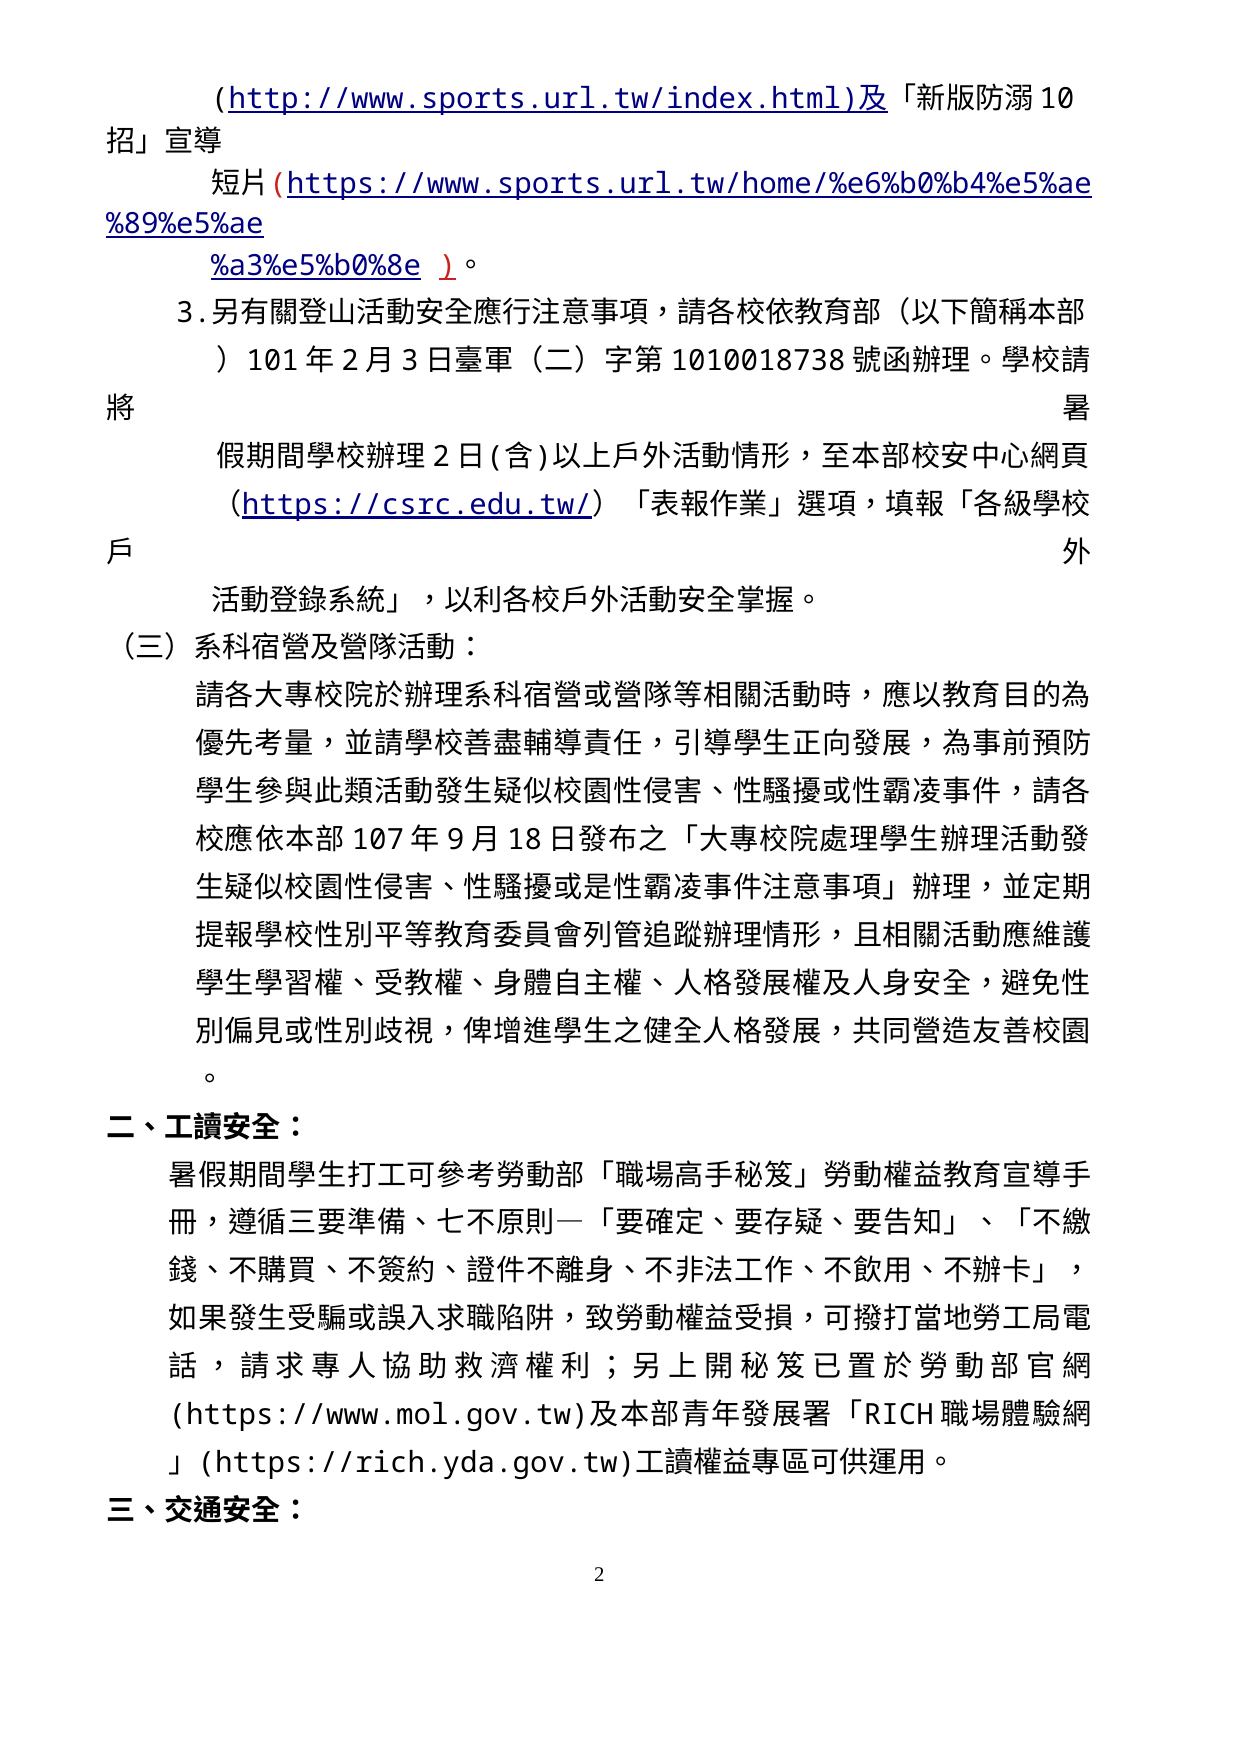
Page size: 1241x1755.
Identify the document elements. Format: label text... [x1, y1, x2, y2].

text 短片(https://www.sports.url.tw/home/%e6%b0%b4%e5%ae%89%e5%ae [106, 160, 1093, 242]
text %a3%e5%b0%8e )。 [106, 242, 1093, 284]
text 3.另有關登山活動安全應行注意事項，請各校依教育部（以下簡稱本部 [106, 284, 1091, 332]
text ）101年2月3日臺軍（二）字第1010018738號函辦理。學校請將暑 假期間學校辦理2日(含)以上戶外活動情形，至本部校安中心網頁 （https://csrc.edu.tw/）「表報作業」選項，填報「各級學校戶外 活動登錄系統」，以利各校戶外活動安全掌握。 [106, 332, 1091, 619]
text （三）系科宿營及營隊活動： [106, 619, 1091, 667]
text 二、工讀安全： [106, 1099, 1091, 1147]
text 請各大專校院於辦理系科宿營或營隊等相關活動時，應以教育目的為優先考量，並請學校善盡輔導責任，引導學生正向發展，為事前預防學生參與此類活動發生疑似校園性侵害、性騷擾或性霸凌事件，請各校應依本部107年9月18日發布之「大專校院處理學生辦理活動發生疑似校園性侵害、性騷擾或是性霸凌事件注意事項」辦理，並定期提報學校性別平等教育委員會列管追蹤辦理情形，且相關活動應維護學生學習權、受教權、身體自主權、人格發展權及人身安全，避免性別偏見或性別歧視，俾增進學生之健全人格發展，共同營造友善校園。 [195, 667, 1091, 1099]
text 暑假期間學生打工可參考勞動部「職場高手秘笈」勞動權益教育宣導手冊，遵循三要準備、七不原則—「要確定、要存疑、要告知」、「不繳錢、不購買、不簽約、證件不離身、不非法工作、不飲用、不辦卡」，如果發生受騙或誤入求職陷阱，致勞動權益受損，可撥打當地勞工局電話，請求專人協助救濟權利；另上開秘笈已置於勞動部官網(https://www.mol.gov.tw)及本部青年發展署「RICH職場體驗網」(https://rich.yda.gov.tw)工讀權益專區可供運用。 [168, 1147, 1091, 1482]
text (http://www.sports.url.tw/index.html)及「新版防溺10招」宣導 [106, 75, 1093, 160]
text 三、交通安全： [106, 1482, 1091, 1530]
